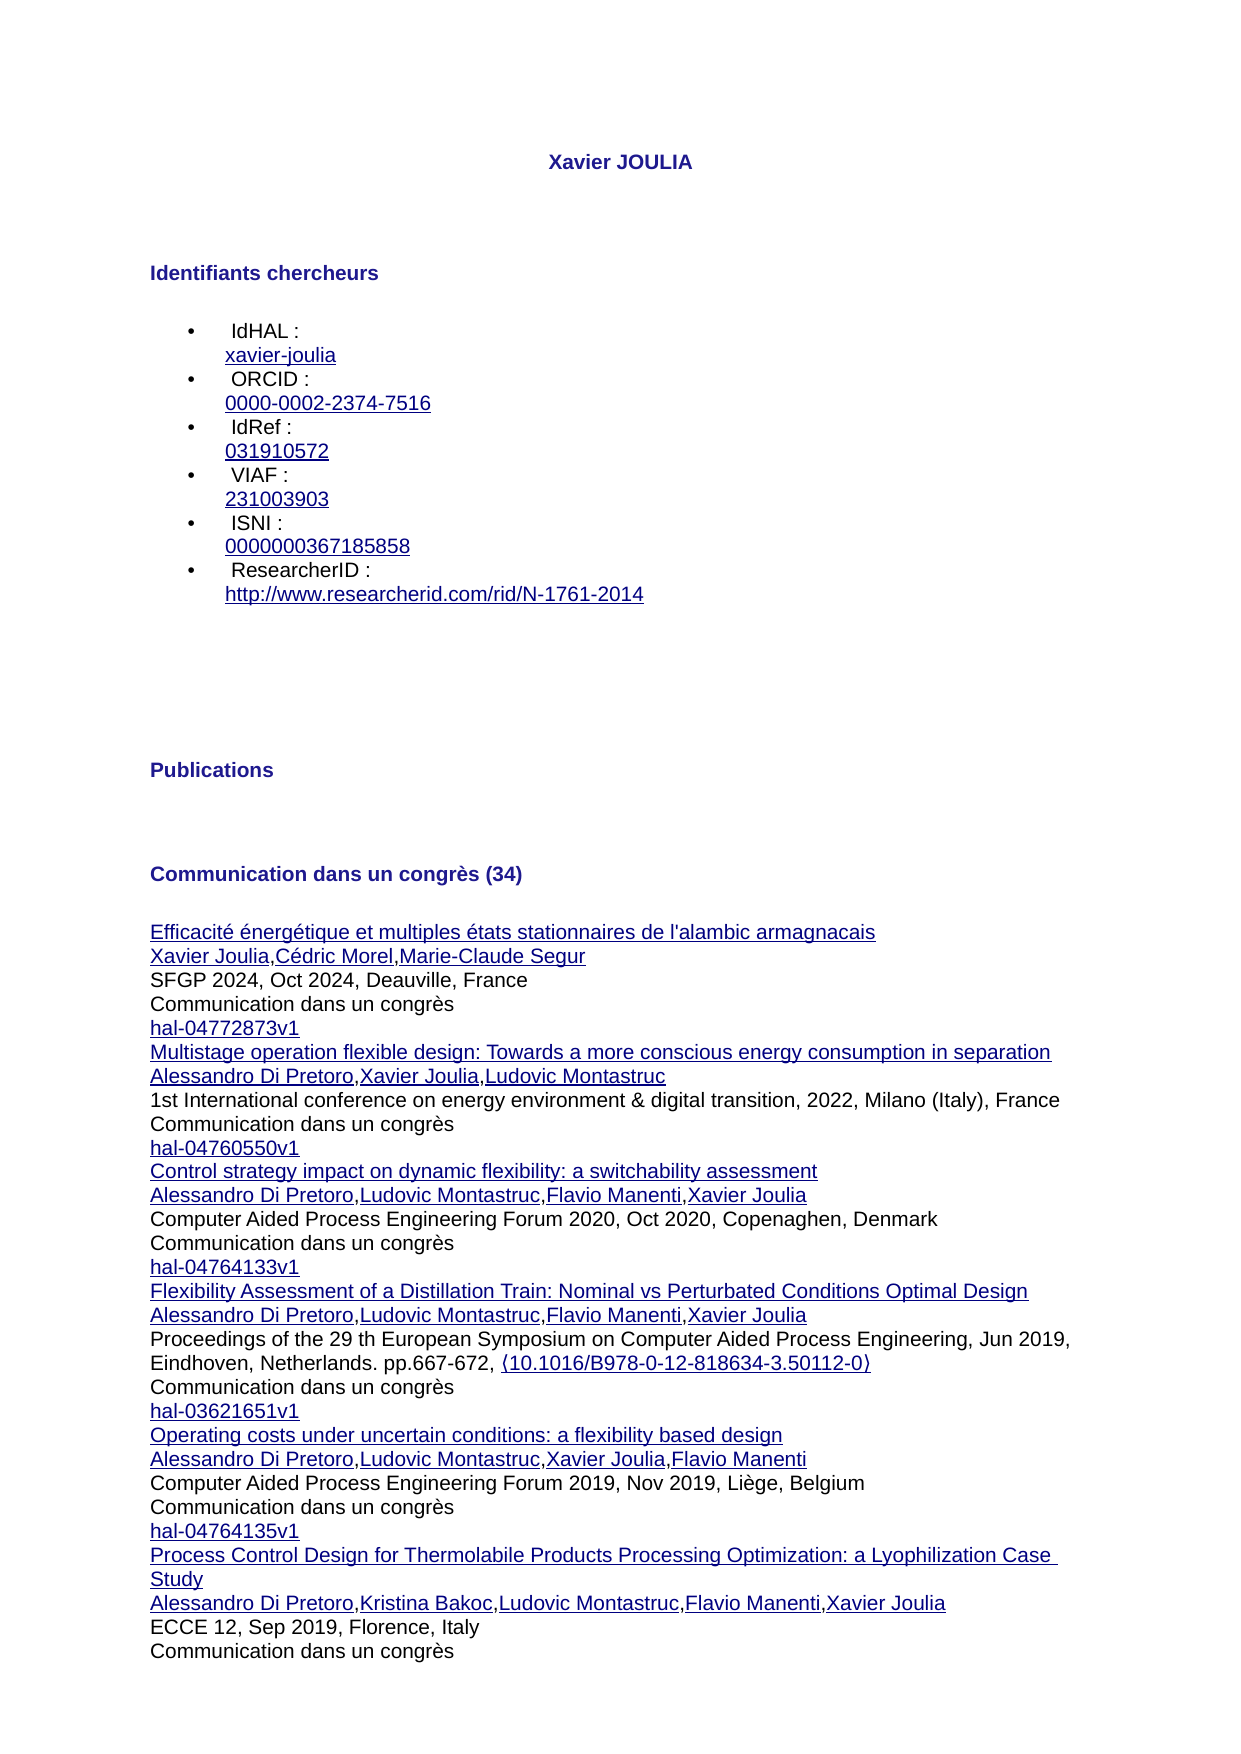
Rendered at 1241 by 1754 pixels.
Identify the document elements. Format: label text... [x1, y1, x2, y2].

table_cell Control strategy impact on dynamic flexibility: a switchability assessment Alessandro Di Pretoro,Ludovic Montastruc,Flavio Manenti,Xavier Joulia Computer Aided Process Engineering Forum 2020, Oct 2020, Copenaghen, Denmark Communication dans un congrès hal-04764133v1 [150, 1159, 1090, 1279]
list 031910572 [187, 438, 1090, 462]
table_cell Process Control Design for Thermolabile Products Processing Optimization: a Lyophilization Case Study Alessandro Di Pretoro,Kristina Bakoc,Ludovic Montastruc,Flavio Manenti,Xavier Joulia ECCE 12, Sep 2019, Florence, Italy Communication dans un congrès [150, 1543, 1090, 1662]
list ResearcherID : [187, 558, 1090, 582]
list IdRef : [187, 414, 1090, 438]
list ISNI : [187, 510, 1090, 534]
list 0000000367185858 [187, 534, 1090, 558]
table_cell Multistage operation flexible design: Towards a more conscious energy consumption in separation Alessandro Di Pretoro,Xavier Joulia,Ludovic Montastruc 1st International conference on energy environment & digital transition, 2022, Milano (Italy), France Communication dans un congrès hal-04760550v1 [150, 1040, 1090, 1159]
subtitle Xavier JOULIA [150, 150, 1090, 174]
list 0000-0002-2374-7516 [187, 391, 1090, 414]
list IdHAL : [187, 319, 1090, 343]
list VIAF : [187, 462, 1090, 486]
subtitle Communication dans un congrès (34) [150, 861, 1090, 885]
table_cell Operating costs under uncertain conditions: a flexibility based design Alessandro Di Pretoro,Ludovic Montastruc,Xavier Joulia,Flavio Manenti Computer Aided Process Engineering Forum 2019, Nov 2019, Liège, Belgium Communication dans un congrès hal-04764135v1 [150, 1423, 1090, 1543]
list http://www.researcherid.com/rid/N-1761-2014 [187, 582, 1090, 606]
table_cell Flexibility Assessment of a Distillation Train: Nominal vs Perturbated Conditions Optimal Design Alessandro Di Pretoro,Ludovic Montastruc,Flavio Manenti,Xavier Joulia Proceedings of the 29 th European Symposium on Computer Aided Process Engineering, Jun 2019, Eindhoven, Netherlands. pp.667-672, ⟨10.1016/B978-0-12-818634-3.50112-0⟩ Communication dans un congrès hal-03621651v1 [150, 1279, 1090, 1423]
list ORCID : [187, 367, 1090, 391]
subtitle Identifiants chercheurs [150, 260, 1090, 284]
list 231003903 [187, 486, 1090, 510]
table_header Efficacité énergétique et multiples états stationnaires de l'alambic armagnacais Xavier Joulia,Cédric Morel,Marie-Claude Segur SFGP 2024, Oct 2024, Deauville, France Communication dans un congrès hal-04772873v1 [150, 920, 1090, 1039]
subtitle Publications [150, 758, 1090, 782]
list xavier-joulia [187, 343, 1090, 367]
